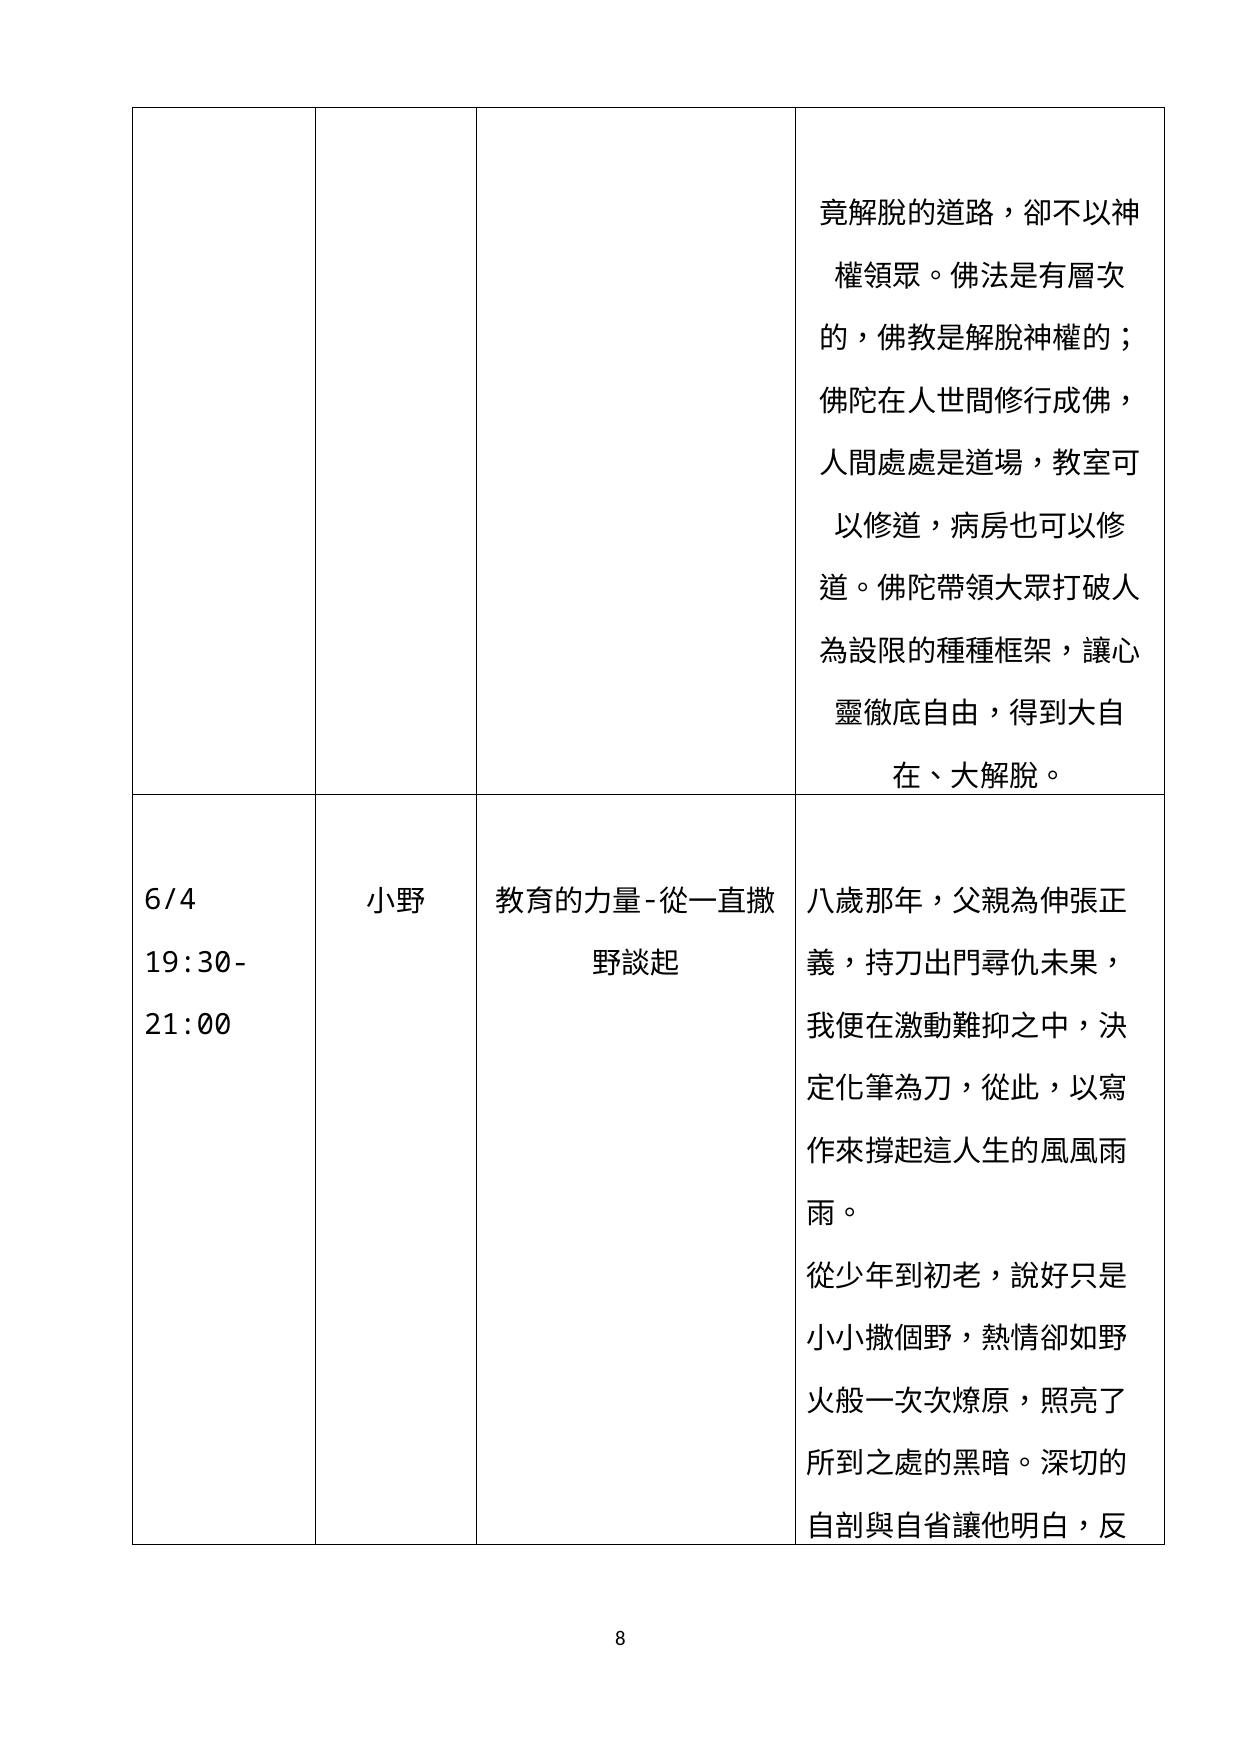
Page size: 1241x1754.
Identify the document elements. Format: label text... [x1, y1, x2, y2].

table_cell [133, 108, 315, 794]
table_cell 八歲那年，父親為伸張正義，持刀出門尋仇未果，我便在激動難抑之中，決定化筆為刀，從此，以寫作來撐起這人生的風風雨雨。 從少年到初老，說好只是小小撒個野，熱情卻如野火般一次次燎原，照亮了所到之處的黑暗。深切的自剖與自省讓他明白，反 [796, 795, 1164, 1544]
table_cell 教育的力量-從一直撒野談起 [477, 795, 795, 1544]
table_cell 竟解脫的道路，卻不以神權領眾。佛法是有層次的，佛教是解脫神權的；佛陀在人世間修行成佛，人間處處是道場，教室可以修道，病房也可以修道。佛陀帶領大眾打破人為設限的種種框架，讓心靈徹底自由，得到大自在、大解脫。 [796, 108, 1164, 794]
table_cell [316, 108, 476, 794]
table_cell 6/4 19:30-21:00 [133, 795, 315, 1544]
table_cell 小野 [316, 795, 476, 1544]
table_cell [477, 108, 795, 794]
